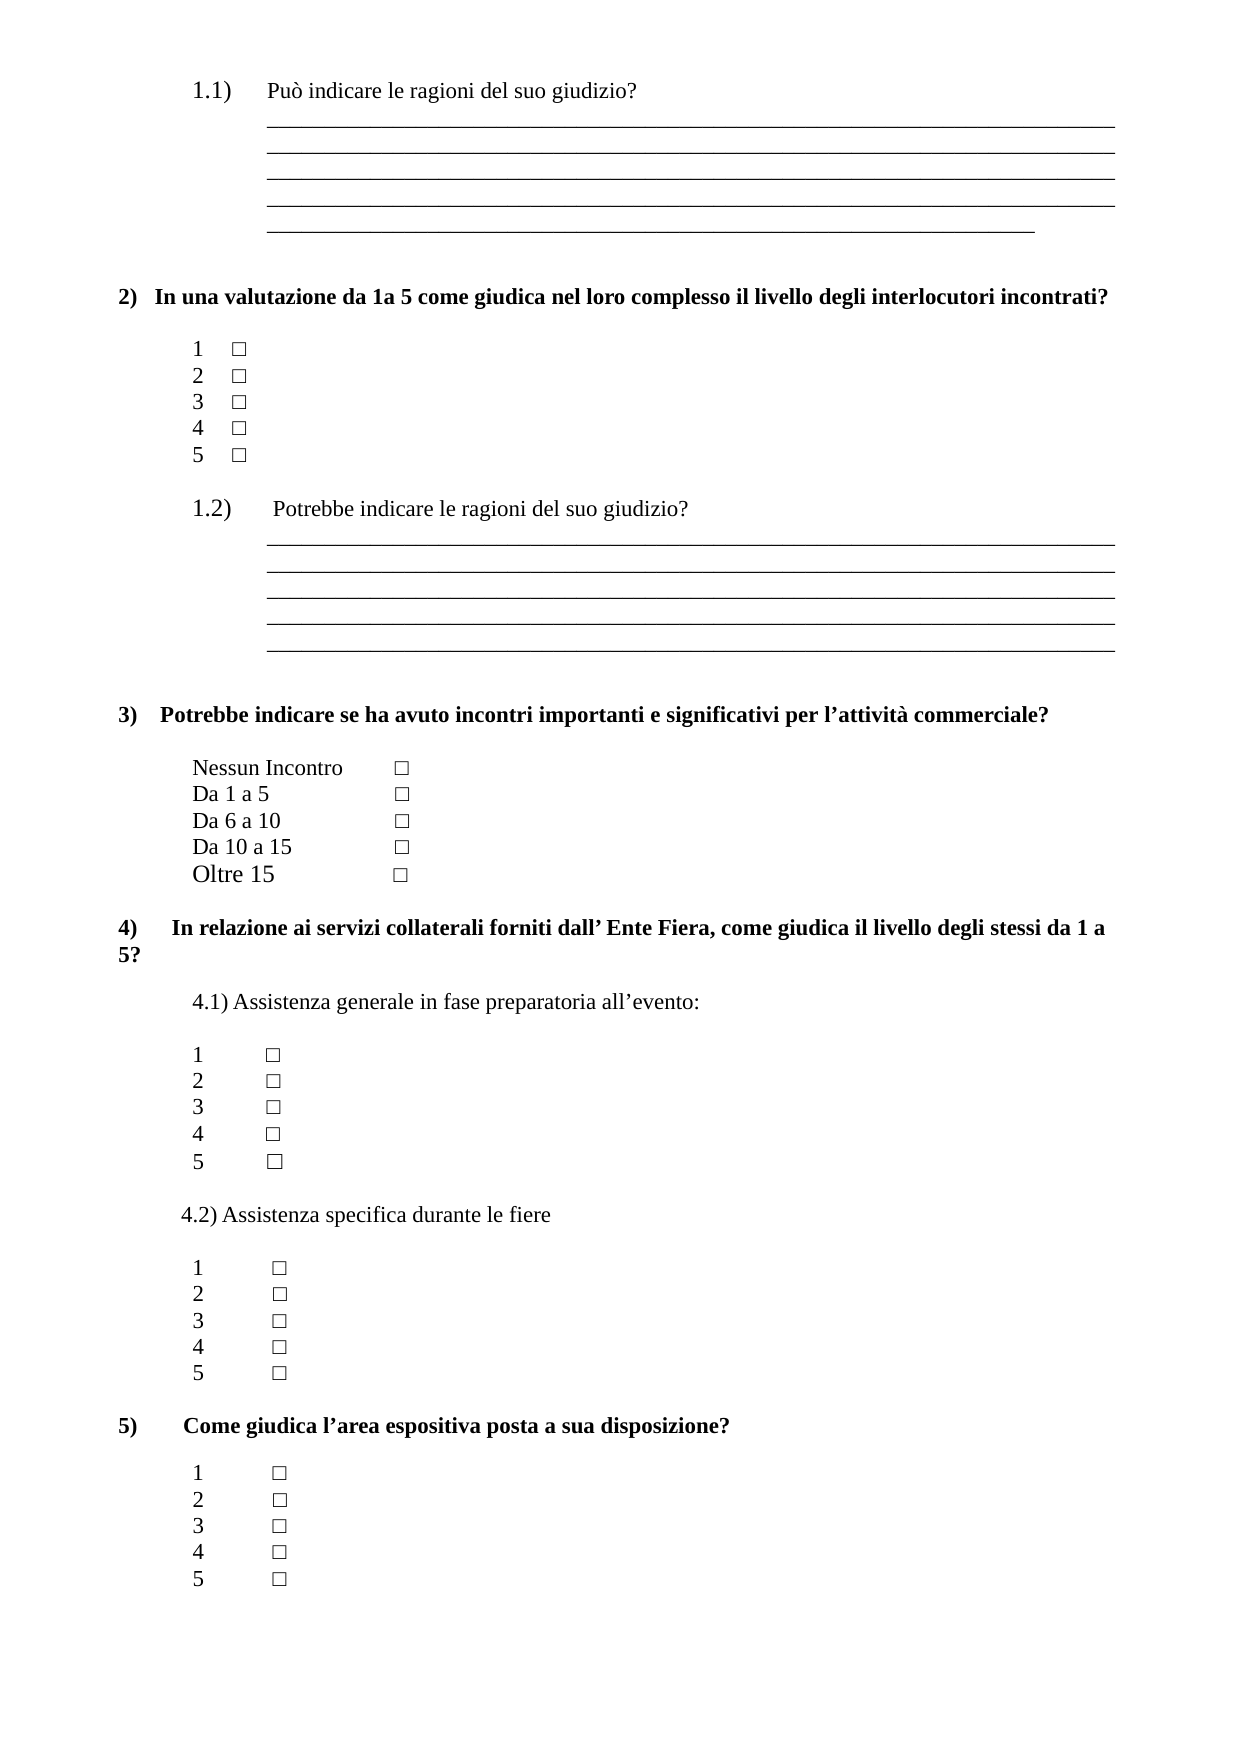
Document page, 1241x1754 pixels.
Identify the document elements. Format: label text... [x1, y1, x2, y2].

text 2 □ [118, 1280, 1122, 1307]
list Può indicare le ragioni del suo giudizio?___________________________________________________________________________________________________________________________________________________________________________________________________________________________________________________________________________________________________________________________________________________________________________ [192, 75, 1122, 262]
text 2 □ [118, 362, 1122, 388]
text 4.2) Assistenza specifica durante le fiere [118, 1201, 1122, 1228]
text Nessun Incontro □ [118, 754, 1122, 780]
text 4 □ [118, 1120, 1122, 1146]
text 5 □ [118, 1359, 1122, 1386]
text 5) Come giudica l’area espositiva posta a sua disposizione? [118, 1412, 1122, 1438]
text 1 □ [118, 1254, 1122, 1280]
text 4 □ [118, 414, 1122, 441]
text 1 □ [118, 335, 1122, 362]
text 1 □ [118, 1041, 1122, 1067]
text Da 1 a 5 □ [118, 780, 1122, 807]
text 3 □ [118, 388, 1122, 414]
text 2 □ [118, 1067, 1122, 1093]
text 2 □ [118, 1486, 1122, 1512]
text 4 □ [118, 1538, 1122, 1565]
text 4) In relazione ai servizi collaterali forniti dall’ Ente Fiera, come giudica il livello degli stessi da 1 a 5? [118, 914, 1122, 967]
text 3) Potrebbe indicare se ha avuto incontri importanti e significativi per l’attività commerciale? [118, 701, 1122, 728]
text 3 □ [118, 1307, 1122, 1333]
text 4 □ [118, 1333, 1122, 1359]
text Oltre 15 □ [118, 859, 1122, 888]
text 1 □ [118, 1459, 1122, 1486]
text 3 □ [118, 1093, 1122, 1120]
text 5 □ [118, 1146, 1122, 1175]
text 2) In una valutazione da 1a 5 come giudica nel loro complesso il livello degli interlocutori incontrati? [118, 283, 1122, 309]
text Da 6 a 10 □ [118, 807, 1122, 833]
text 4.1) Assistenza generale in fase preparatoria all’evento: [118, 988, 1122, 1014]
text Da 10 a 15 □ [118, 833, 1122, 859]
text 5 □ [118, 441, 1122, 467]
text 3 □ [118, 1512, 1122, 1538]
list Potrebbe indicare le ragioni del suo giudizio? __________________________________________________________________________________________________________________________________________________________________________________________________________________________________________________________________________________________________________________________________________________________________________________ [192, 493, 1122, 654]
text 5 □ [118, 1565, 1122, 1591]
